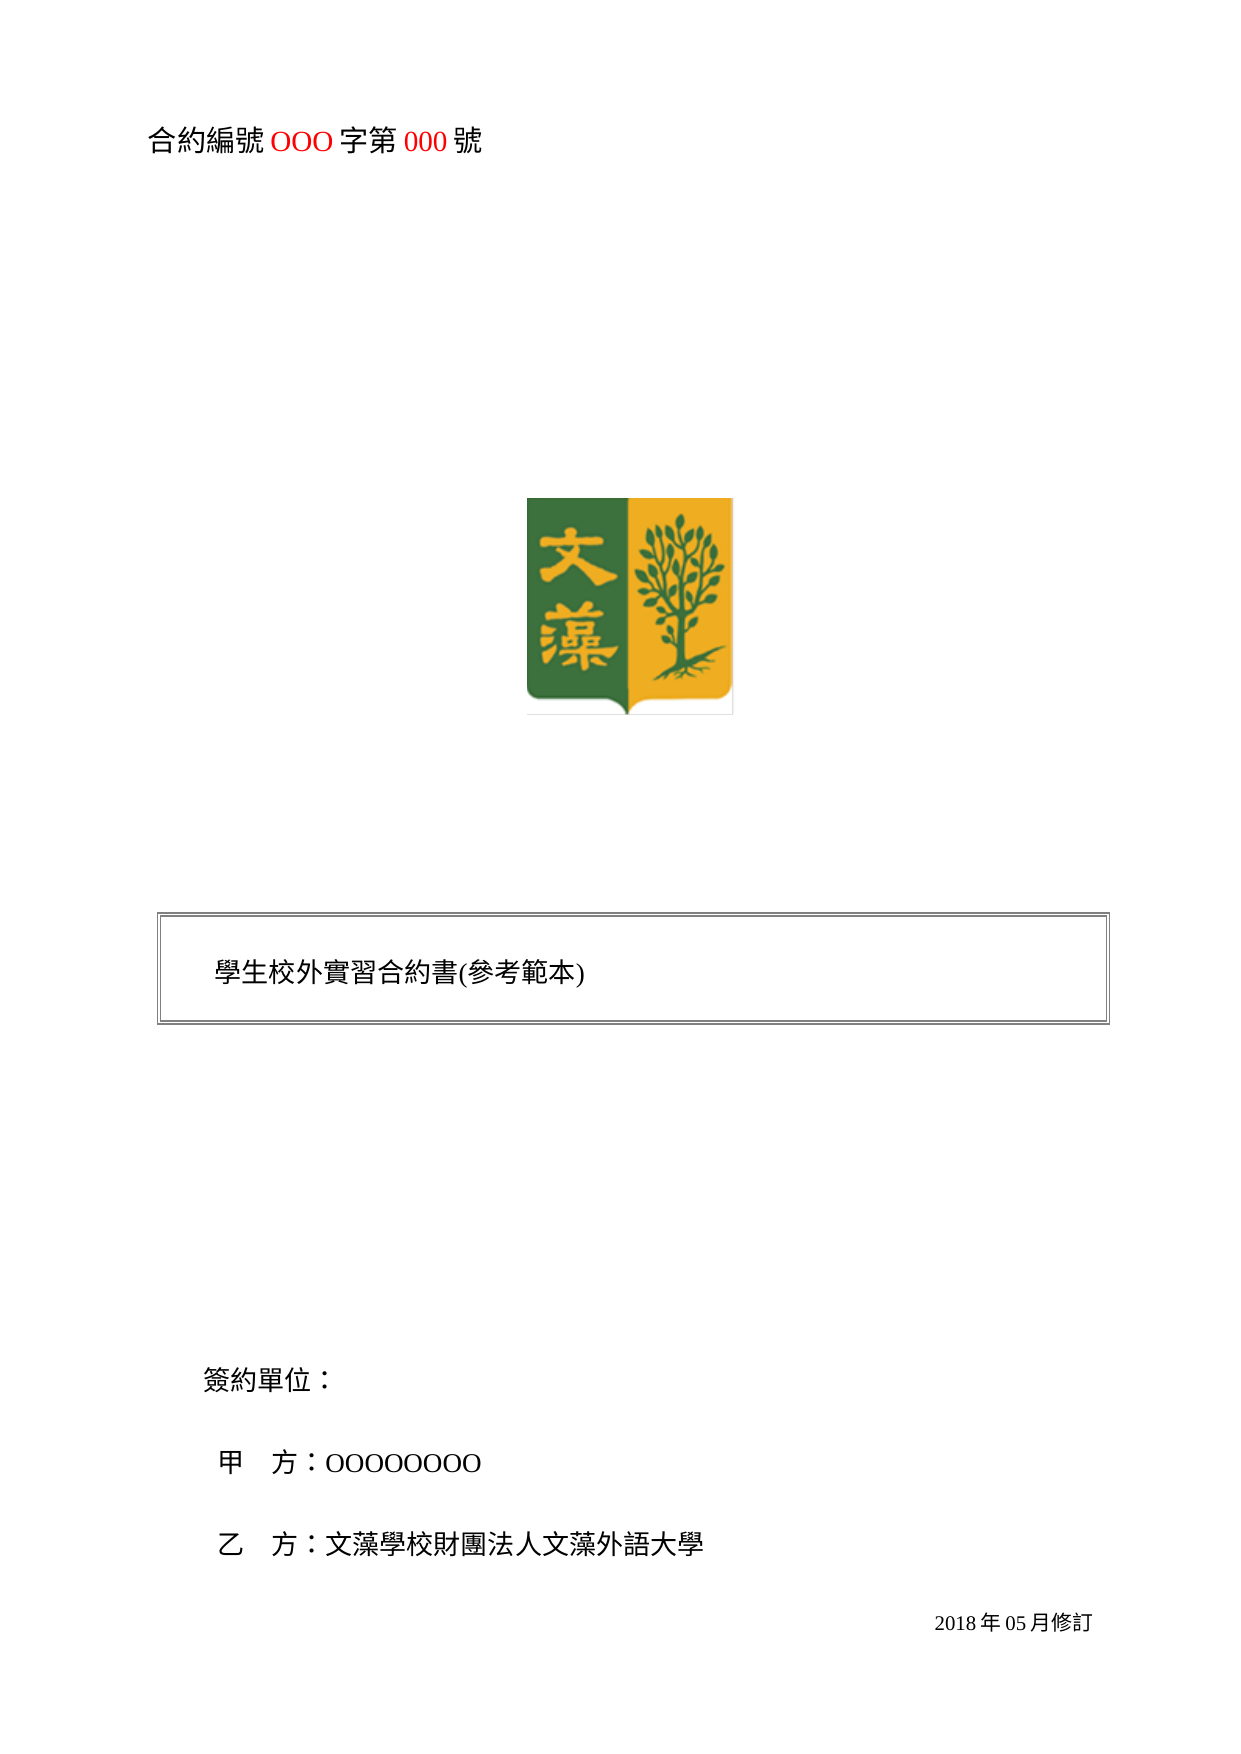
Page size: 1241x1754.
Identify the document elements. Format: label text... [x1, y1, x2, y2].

table_header 學生校外實習合約書(參考範本) [161, 917, 1106, 1020]
text 合約編號OOO字第000號 [148, 97, 1092, 160]
table_header [148, 473, 1115, 787]
table_header 簽約單位： 甲 方：OOOOOOOO 乙 方：文藻學校財團法人文藻外語大學 丙 方： 執行期間：000年00月00日 至 000年00月00日 中華民國000年00月00日 立合約書人： OOOOOOOO (以下簡稱甲方) 文藻學校財團法人文藻外語大學 （以下簡稱乙方） 基於共同推動學生實習制度之共識，雙方協議訂定下列事項，共同遵循。 實習合作職掌 甲方管理部門參與實習課程規劃、負責學生實習職務分配、報到、訓練 及輔導實習學生。 乙方負責聯繫協調實習有關事項及安排分發學生實習單位，並指派輔導 教師負責指導學生實習。 合約執行期限 實習月/週數：0 月/ 0 週 實習時數 ：000小時（總實習時數以實習證明為依據） 實習學生資料 實習工作內容 實習工作項目與職掌：_____________________________________________ (或可寫如「校外實習機構提供實習職缺需求表」所示，但合約需附上需求表做為附件)。 甲方工作項目安排以不影響學生健康及安全的工作為原則。 實習報到 乙方於實習前一週將實習生名單及報到資料寄達甲方，雙方如因事實需要 延長合作期程，宜由雙方同意後另約延長。 甲方於學生報到時，應即給予職前訓練，並派專人指導，職前訓練時數計入實習時數。 實習薪資： 膳宿： 交通： 保險：(註:如實習機構未提供保險，請在本項註明：實習期間，保險費用由 乙方統一承保)。 實習生輔導 實習期間每位學生均由實習單位主管擔任指導老師，督導實務實習工作內 容及進行技能指導工作。 實習期間乙方依實際狀況需要安排輔導老師赴甲方訪視實習生，負責實習 輔導、溝通、聯繫工作。 甲方所安排之實習內容不得要求學生協助從事違法行為。甲方如有違反，乙方得逕行終止本合約，乙方學生與甲方實習關係亦告終止。 實習考核 實習期間由甲方主管及乙方實習輔導老師共同評核實習成績。甲方於實習結束後一週內函寄「文藻外語大學學生實習成績考評表」及「實習證明」至乙方。 實習期間考勤依甲方規定考核。學生如有適應或表現欠佳情形，由甲方知 會乙方共同處理，經輔導未改善者得予取消實習資格或轉介其他單位。 甲乙雙方不定期協調檢討實習各項措施，期使實習合作更臻完善。 附則 為顧及甲方之業務所需，乙方之實習學生得配合甲方要求簽署智慧財產權暨保密合約書。乙方之實習學生及輔導老師因參加本實習合作所知悉或持有甲方之營業秘密，無論於實習期間或實習結束，均不得洩漏予任何第三人或自行加以使用，亦不得將內容揭露轉述或公開發表。 本合約所有相關附件均視為本合約之一部分，具合約條款完全相同之效力， 其他有關實習合作未盡事宜，甲乙雙方得視實際需要協議後另訂之。 甲方對實習生相關資料須善盡資料保護責任與符合個人資料保護法之使用範圍。 為落實性別平等精神及保障實習學生權益，甲方應依性別工作平等法對乙方學生具有保護義務，並建制相關規範、提供申訴管道及處理機制。當實習學生遭遇相關違反性別平等法令之情形，甲方應提供協助與處理，並於24小時內立即通知乙方。 本合約書之準據法均以中華民國法令為準則。 甲、乙雙方因本合約內容涉訟時，雙方合意以台灣高雄地方法院為第一審管轄法院。 丙方同意合約書內容並已告知家長(監護人或法定代理人)。 本合約書一式三份，甲、乙、丙三方各執一份存照。 附件 附件一：「文藻外語大學學生實習證明書」。 附件二：「文藻外語大學學生實習成績考評表」。 立合約書人： 甲 方 : OOOOOOOOOOO 代表人：OOOOOOOOOOO 地 址：OOOOOOOOOOO 統一編號：OOOOOOOOO 乙 方： 文藻學校財團法人文藻外語大學 代表人： 校長 地 址： 80793高雄市三民區民族一路900號 統一編號：76000424 丙 方： 身份證字號： 戶籍地址： 文藻學校財團法人文藻外語大學 Wenzao Ursuline University of Languages 學生校外實習成績考評表Internship Evaluation Form 本表為學生校外實習成績考評表，請實習部門主管於學生實習結束後寄回文藻學校財團法人文藻外語大學學生事務處-生涯發展中心收。This evaluation form is to be completed by the supervisor after the intern’s completion of internship. Please send the completed form to the Career Development Center, Office of Student Affairs of Wenzao Ursuline University of Languages. 學生之實習報告最遲應於實習結束前一週內繳交乙份給實習機構主管評核。Upon completing the internship, the intern student should hand in the Internship Report to the supervisor within one week. [148, 912, 1115, 1579]
